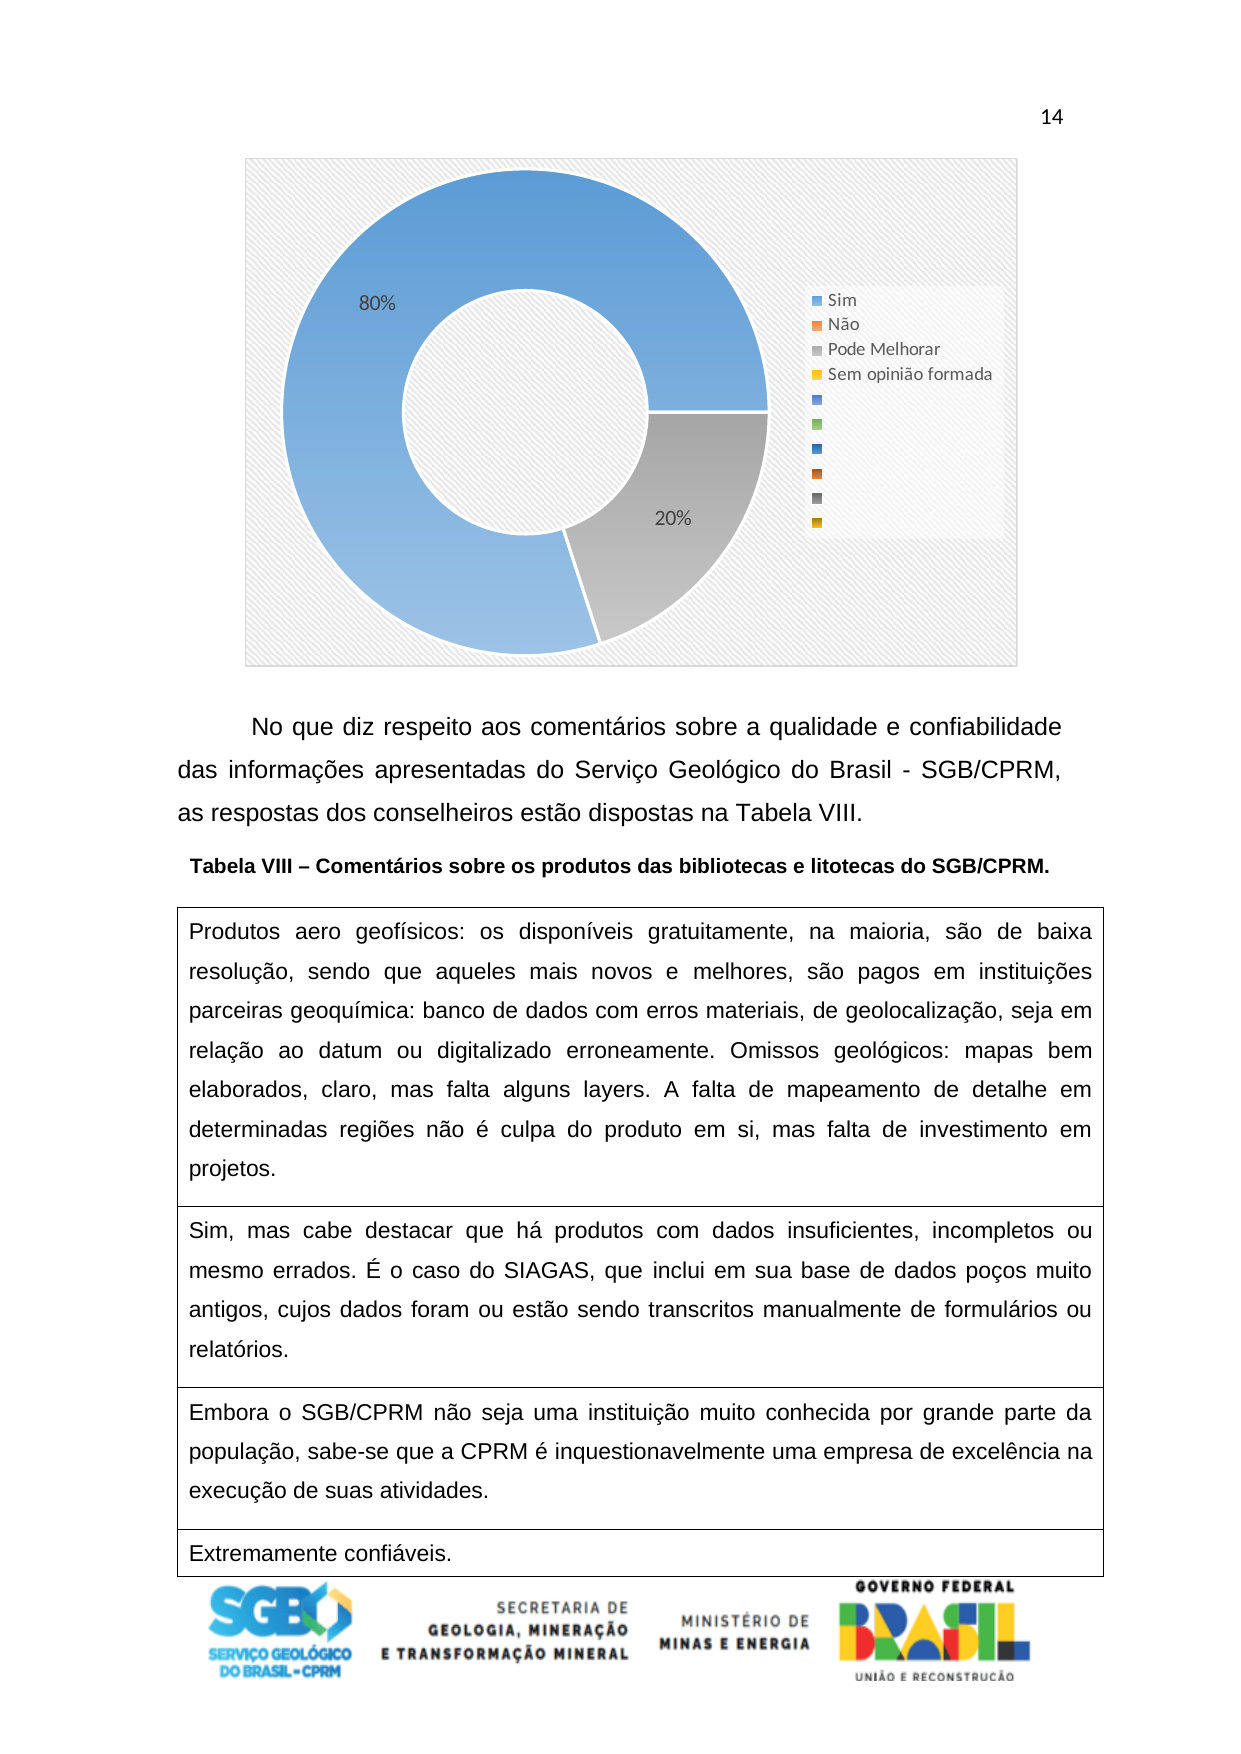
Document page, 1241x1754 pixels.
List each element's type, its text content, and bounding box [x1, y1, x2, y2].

table_header Produtos aero geofísicos: os disponíveis gratuitamente, na maioria, são de baixa resolução, sendo que aqueles mais novos e melhores, são pagos em instituições parceiras geoquímica: banco de dados com erros materiais, de geolocalização, seja em relação ao datum ou digitalizado erroneamente. Omissos geológicos: mapas bem elaborados, claro, mas falta alguns layers. A falta de mapeamento de detalhe em determinadas regiões não é culpa do produto em si, mas falta de investimento em projetos. [178, 908, 1103, 1206]
text No que diz respeito aos comentários sobre a qualidade e confiabilidade das informações apresentadas do Serviço Geológico do Brasil - SGB/CPRM, as respostas dos conselheiros estão dispostas na Tabela VIII. [177, 712, 1063, 827]
table_cell Sim, mas cabe destacar que há produtos com dados insuficientes, incompletos ou mesmo errados. É o caso do SIAGAS, que inclui em sua base de dados poços muito antigos, cujos dados foram ou estão sendo transcritos manualmente de formulários ou relatórios. [178, 1207, 1103, 1387]
text Tabela VIII – Comentários sobre os produtos das bibliotecas e litotecas do SGB/CPRM. [177, 854, 1063, 878]
table_cell Embora o SGB/CPRM não seja uma instituição muito conhecida por grande parte da população, sabe-se que a CPRM é inquestionavelmente uma empresa de excelência na execução de suas atividades. [178, 1388, 1103, 1528]
table_cell Extremamente confiáveis. [178, 1530, 1103, 1576]
